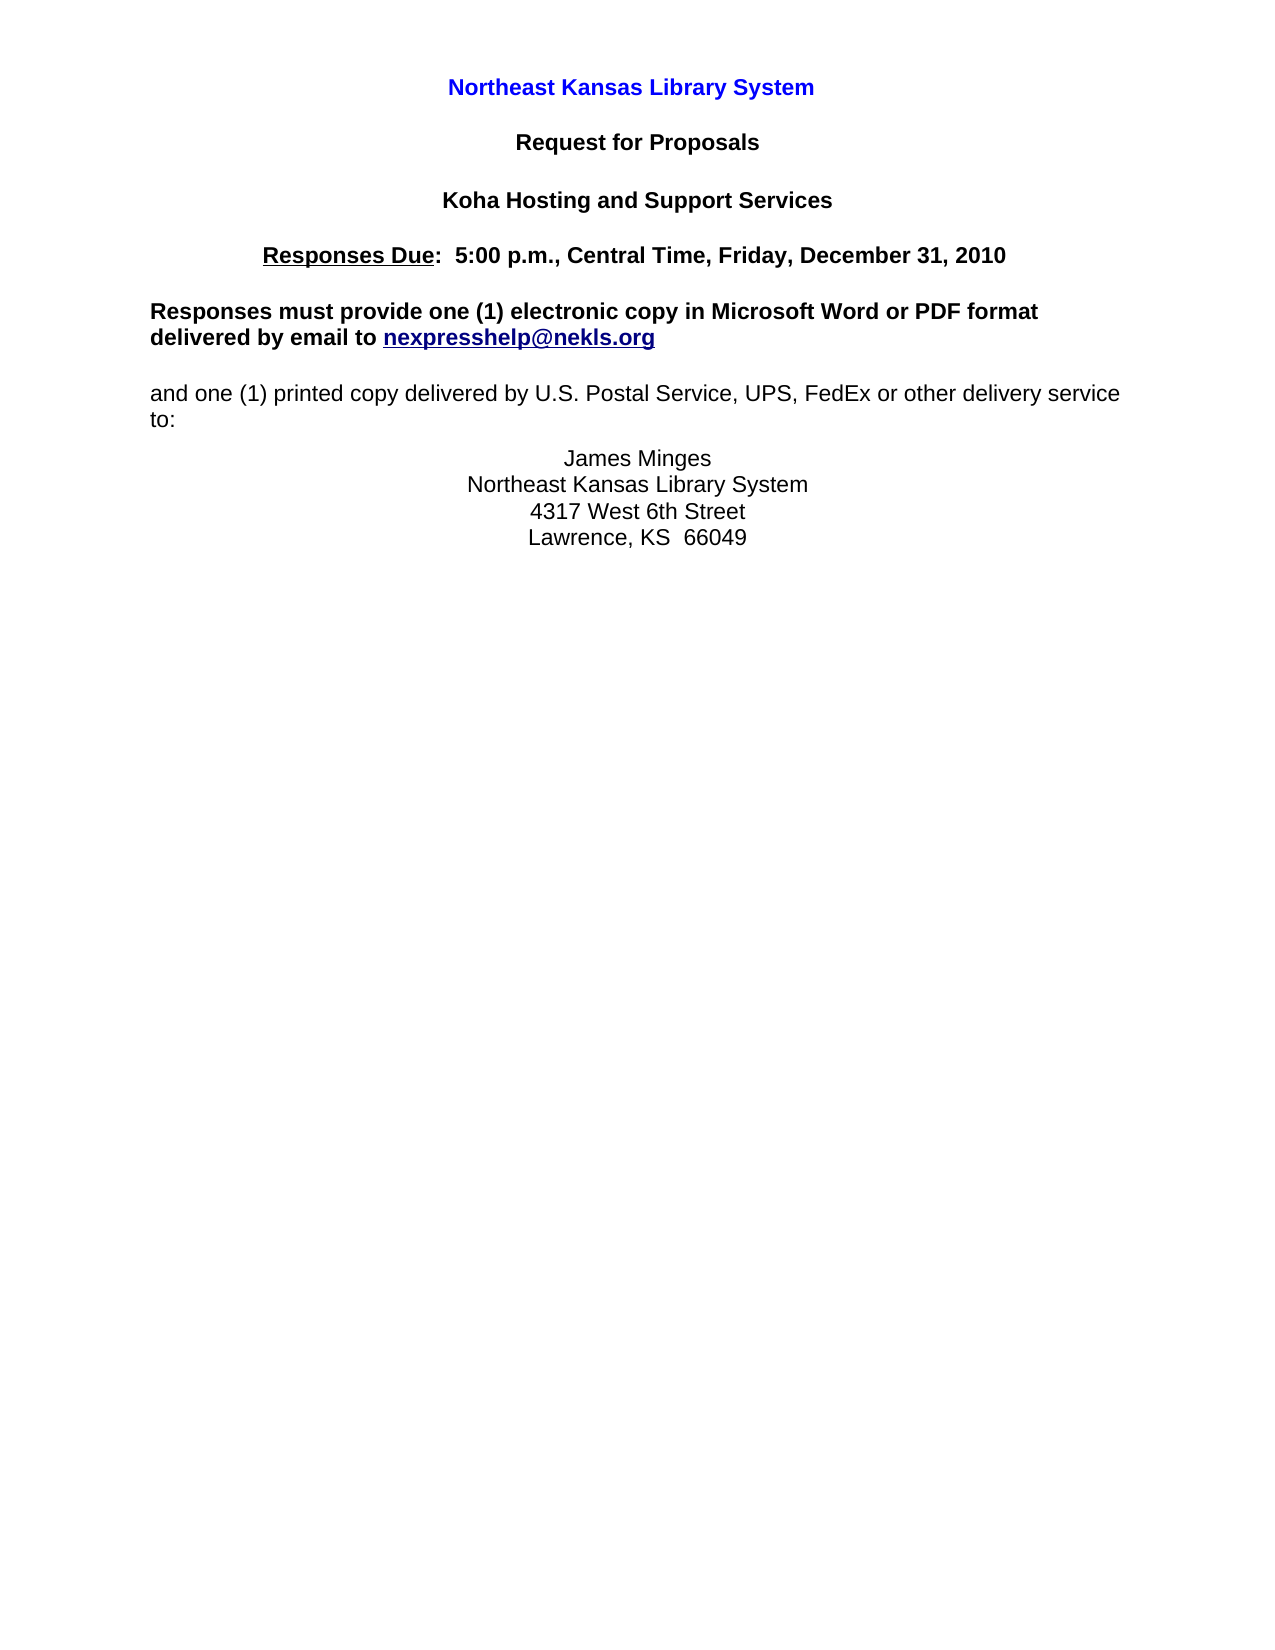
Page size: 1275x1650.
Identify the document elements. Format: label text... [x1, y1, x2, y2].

text Request for Proposals Koha Hosting and Support Services [150, 129, 1125, 213]
text Northeast Kansas Library System [150, 471, 1125, 498]
text Responses must provide one (1) electronic copy in Microsoft Word or PDF format delivered by email to nexpresshelp@nekls.org [150, 298, 1125, 351]
text Responses Due: 5:00 p.m., Central Time, Friday, December 31, 2010 [150, 242, 1125, 269]
text Lawrence, KS 66049 [150, 524, 1125, 550]
text 4317 West 6th Street [150, 498, 1125, 524]
text Northeast Kansas Library System [150, 74, 1125, 100]
text James Minges [150, 445, 1125, 471]
text and one (1) printed copy delivered by U.S. Postal Service, UPS, FedEx or other delivery service to: [150, 380, 1125, 432]
